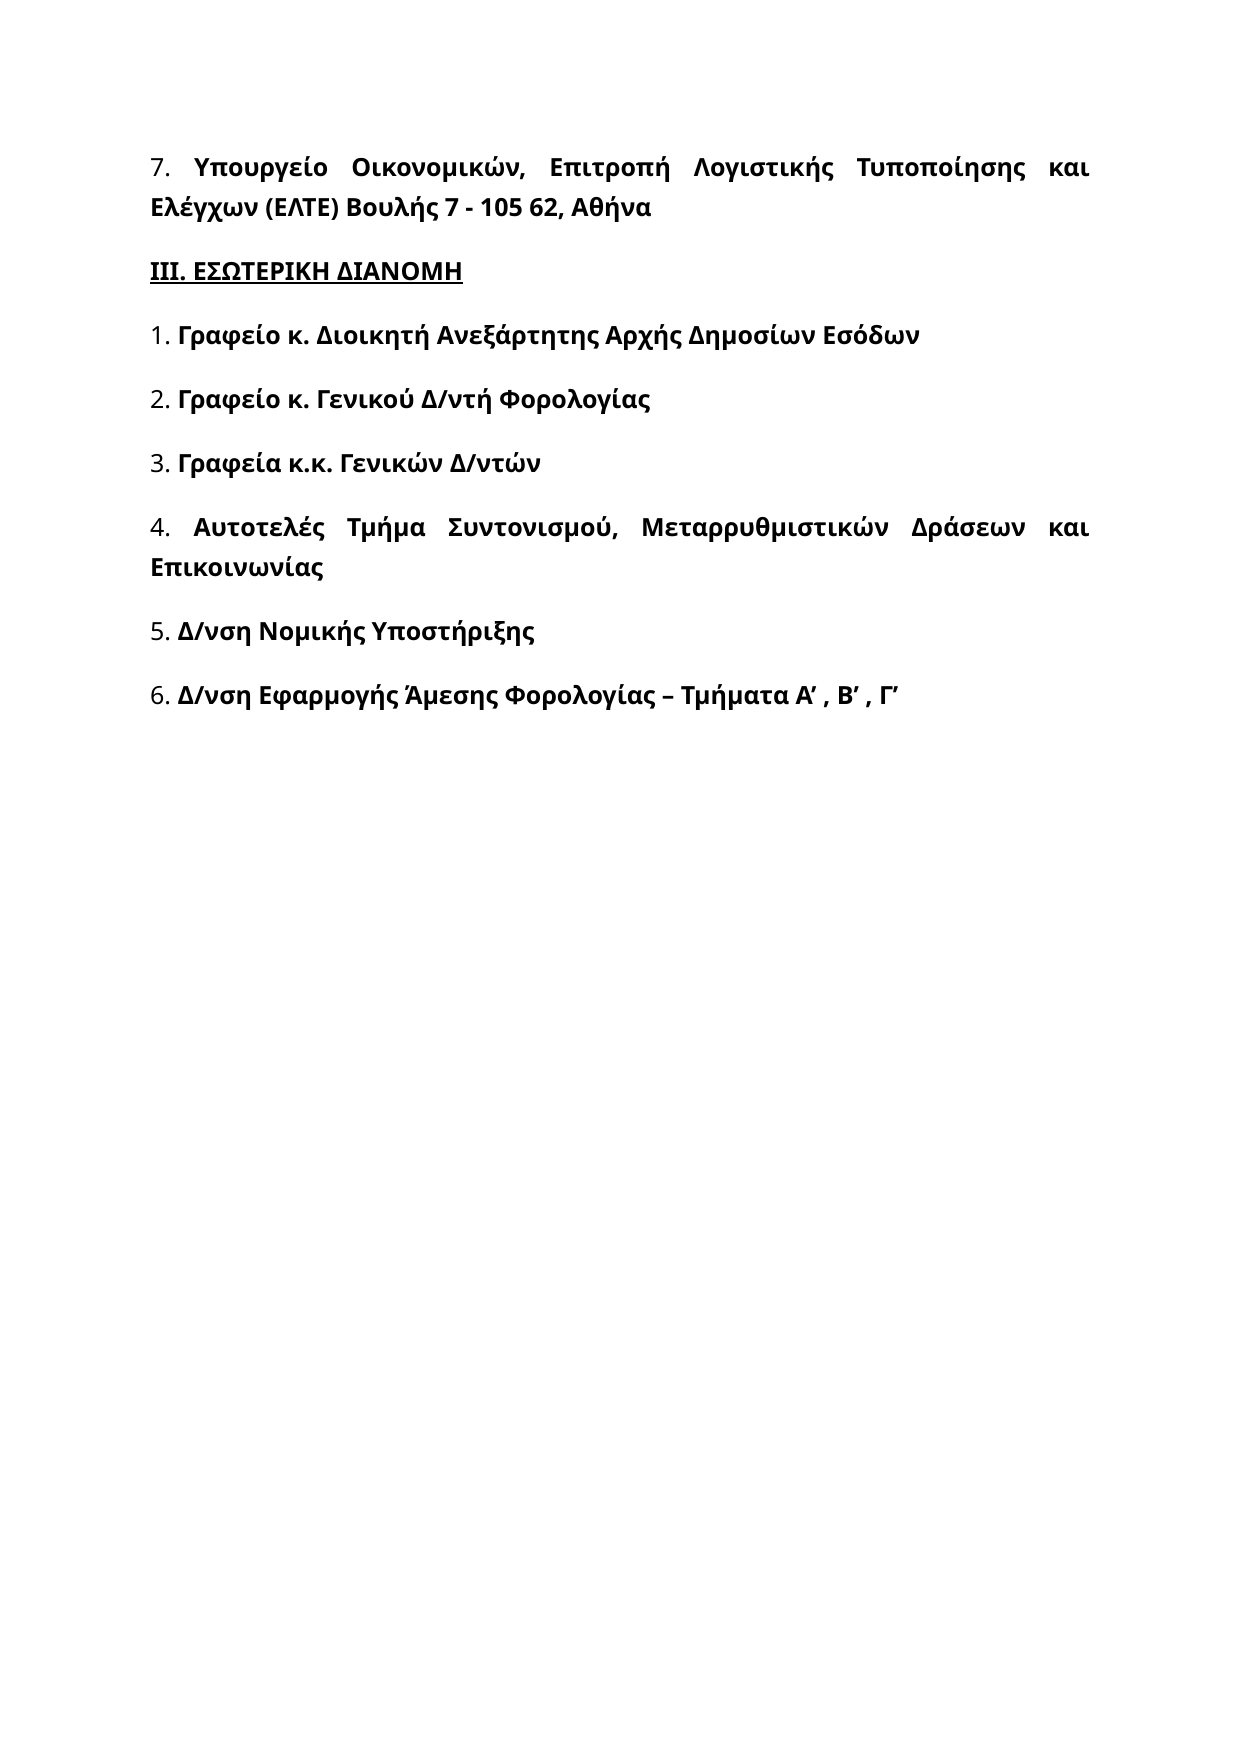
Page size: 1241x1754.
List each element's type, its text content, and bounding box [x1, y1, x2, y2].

text 7. Υπουργείο Οικονομικών, Επιτροπή Λογιστικής Τυποποίησης και Ελέγχων (ΕΛΤΕ) Βουλής 7 - 105 62, Αθήνα [150, 150, 1090, 223]
text ΙΙΙ. ΕΣΩΤΕΡΙΚΗ ΔΙΑΝΟΜΗ [150, 253, 1090, 287]
text 3. Γραφεία κ.κ. Γενικών Δ/ντών [150, 446, 1090, 480]
text 1. Γραφείο κ. Διοικητή Ανεξάρτητης Αρχής Δημοσίων Εσόδων [150, 317, 1090, 352]
text 6. Δ/νση Εφαρμογής Άμεσης Φορολογίας – Τμήματα Α’ , Β’ , Γ’ [150, 677, 1090, 712]
text 4. Αυτοτελές Τμήμα Συντονισμού, Μεταρρυθμιστικών Δράσεων και Επικοινωνίας [150, 510, 1090, 583]
text 2. Γραφείο κ. Γενικού Δ/ντή Φορολογίας [150, 382, 1090, 416]
text 5. Δ/νση Νομικής Υποστήριξης [150, 613, 1090, 647]
